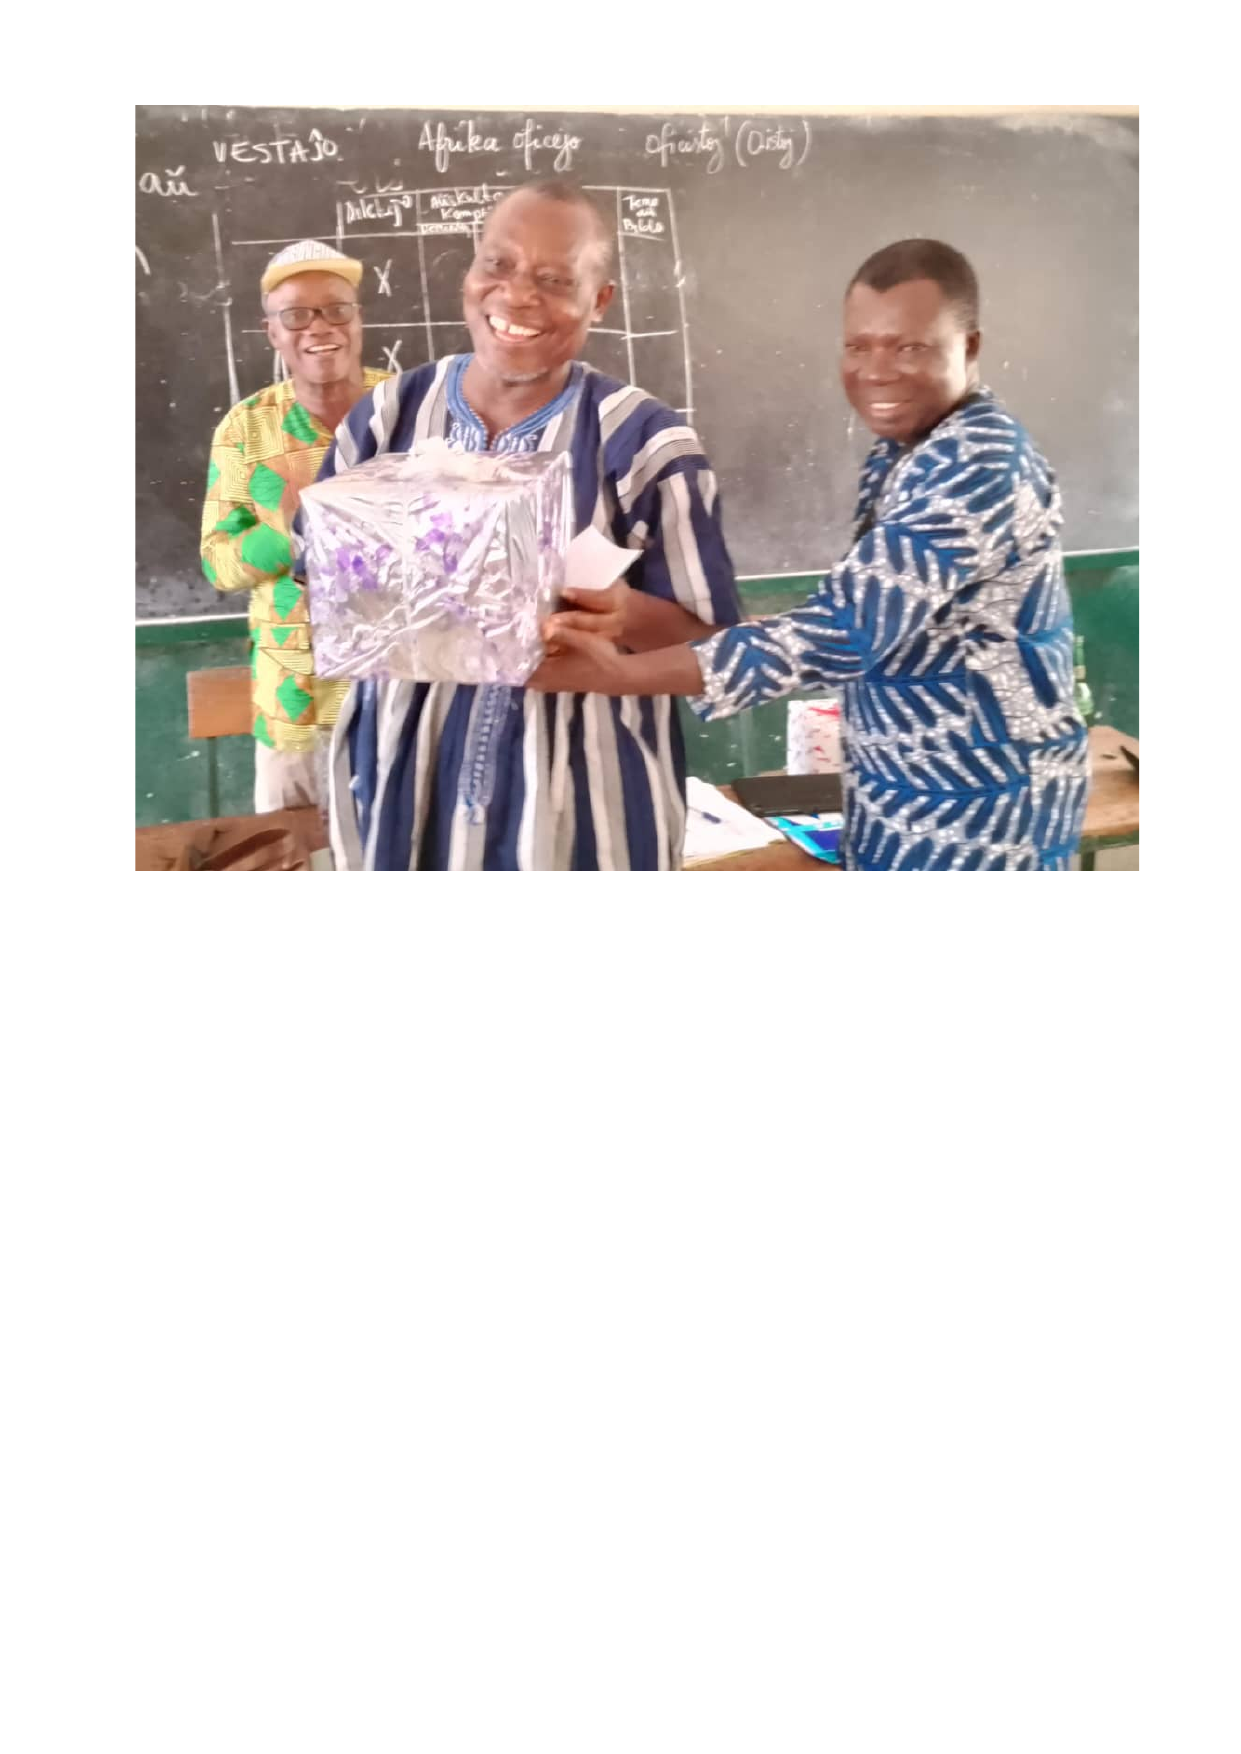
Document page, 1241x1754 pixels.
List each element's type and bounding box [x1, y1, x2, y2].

picture [135, 105, 1140, 871]
